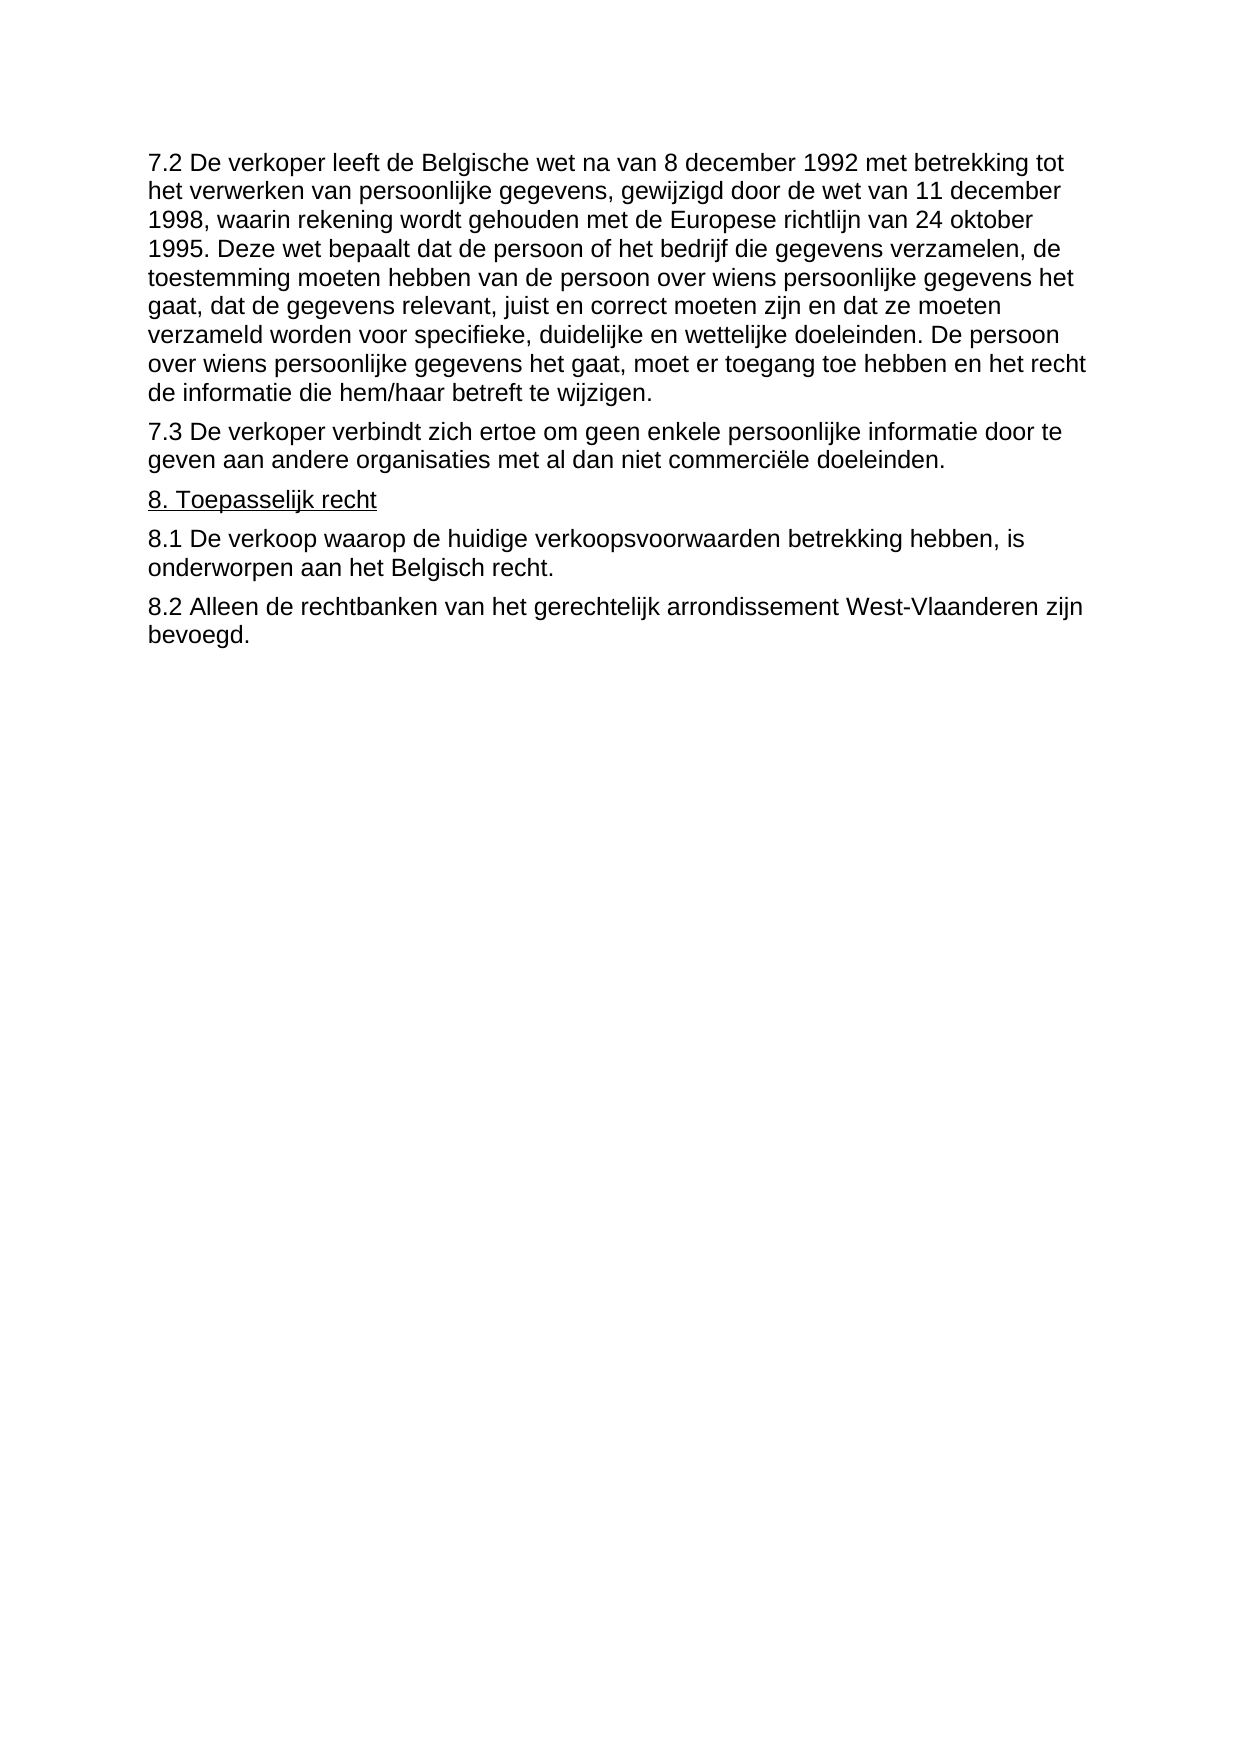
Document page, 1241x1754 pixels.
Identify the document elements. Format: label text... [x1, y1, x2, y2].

text 8. Toepasselijk recht [148, 485, 1093, 513]
text 8.2 Alleen de rechtbanken van het gerechtelijk arrondissement West-Vlaanderen zijn bevoegd. [148, 592, 1093, 649]
text 7.2 De verkoper leeft de Belgische wet na van 8 december 1992 met betrekking tot het verwerken van persoonlijke gegevens, gewijzigd door de wet van 11 december 1998, waarin rekening wordt gehouden met de Europese richtlijn van 24 oktober 1995. Deze wet bepaalt dat de persoon of het bedrijf die gegevens verzamelen, de toestemming moeten hebben van de persoon over wiens persoonlijke gegevens het gaat, dat de gegevens relevant, juist en correct moeten zijn en dat ze moeten verzameld worden voor specifieke, duidelijke en wettelijke doeleinden. De persoon over wiens persoonlijke gegevens het gaat, moet er toegang toe hebben en het recht de informatie die hem/haar betreft te wijzigen. [148, 148, 1093, 406]
text 7.3 De verkoper verbindt zich ertoe om geen enkele persoonlijke informatie door te geven aan andere organisaties met al dan niet commerciële doeleinden. [148, 417, 1093, 474]
text 8.1 De verkoop waarop de huidige verkoopsvoorwaarden betrekking hebben, is onderworpen aan het Belgisch recht. [148, 524, 1093, 581]
